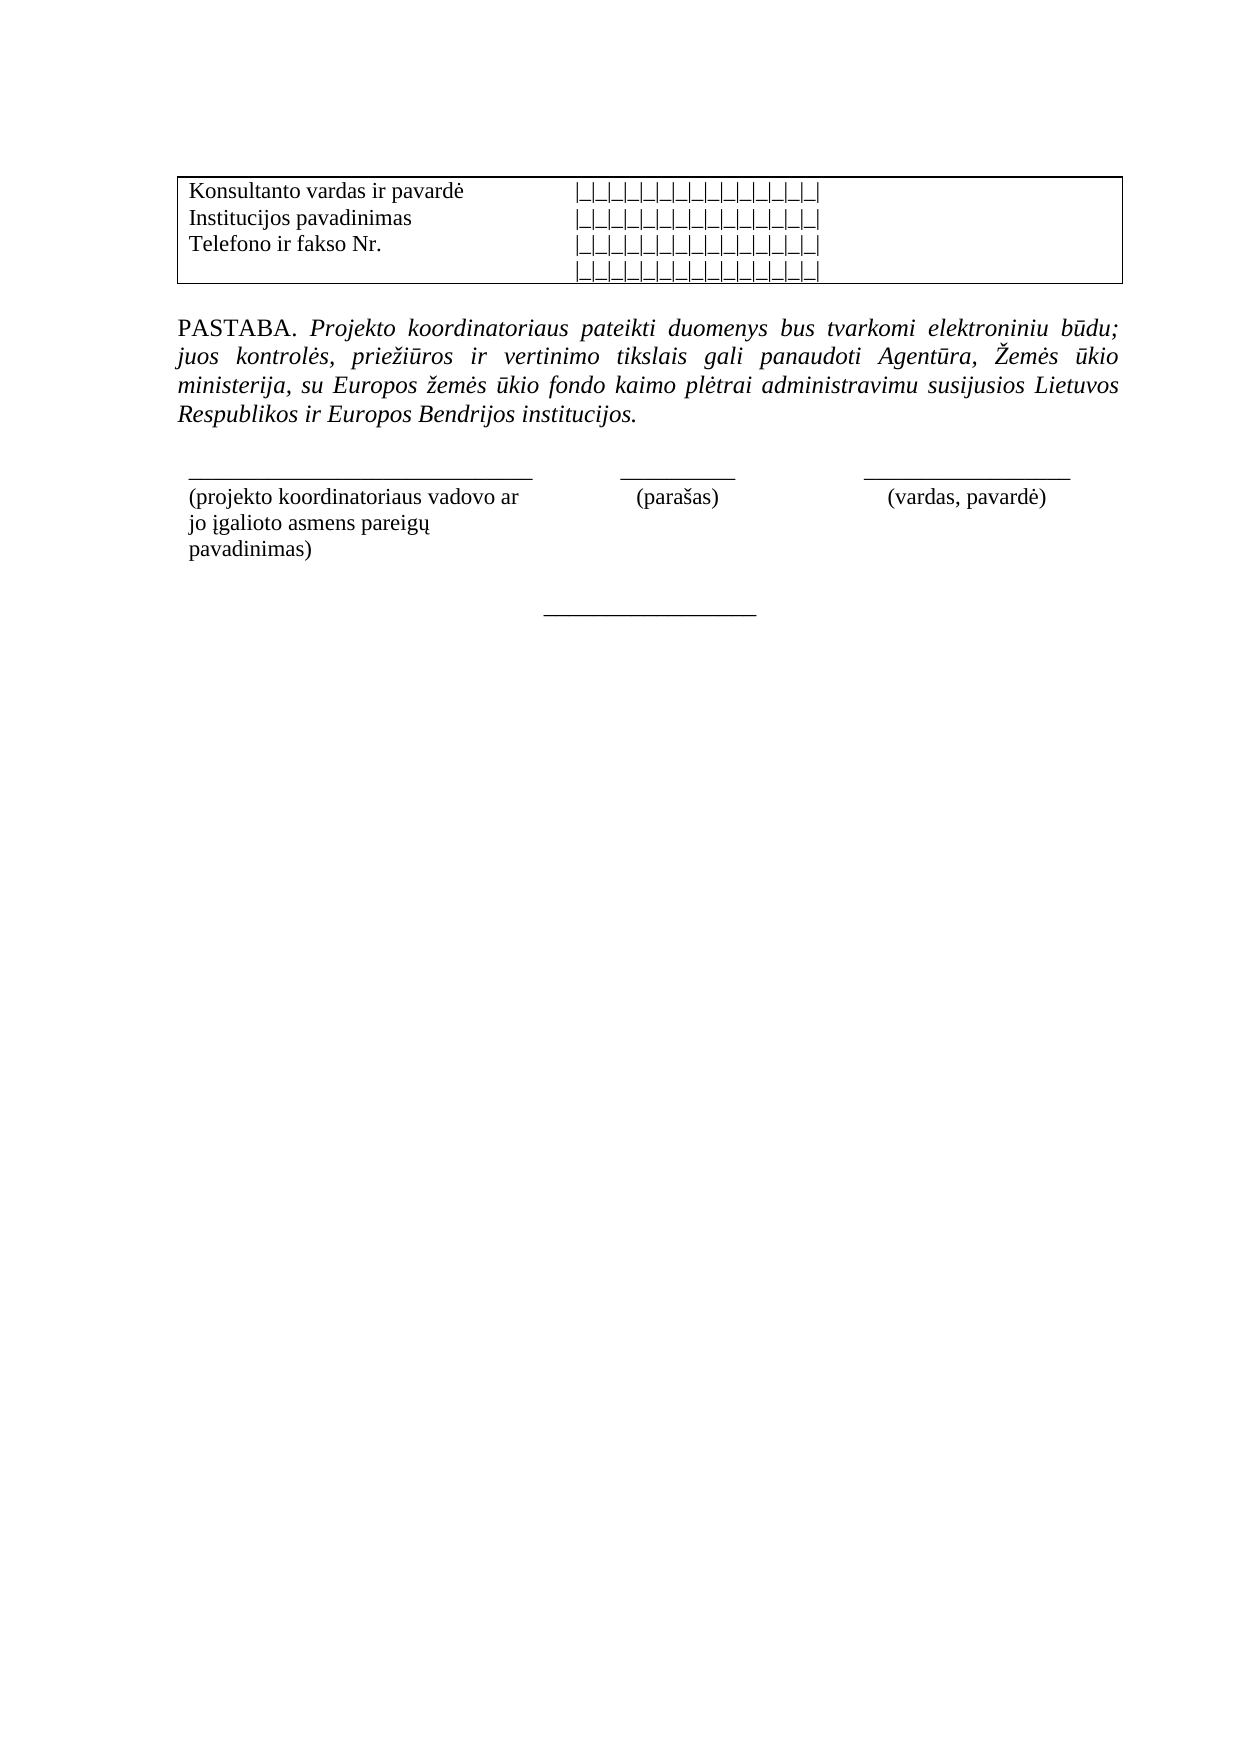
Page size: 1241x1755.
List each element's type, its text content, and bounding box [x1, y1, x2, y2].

table_cell |_|_|_|_|_|_|_|_|_|_|_|_|_|_|_| |_|_|_|_|_|_|_|_|_|_|_|_|_|_|_| [564, 230, 1122, 283]
table_header Konsultanto vardas ir pavardė [178, 178, 563, 204]
table_header ______________________________ (projekto koordinatoriaus vadovo ar jo įgalioto asmens pareigų pavadinimas) [177, 456, 543, 562]
table_header __________ (parašas) [544, 456, 812, 562]
table_cell Institucijos pavadinimas [178, 204, 563, 230]
table_cell |_|_|_|_|_|_|_|_|_|_|_|_|_|_|_| [564, 204, 1122, 230]
text Pastaba. Projekto koordinatoriaus pateikti duomenys bus tvarkomi elektroniniu būdu; juos kontrolės, priežiūros ir vertinimo tikslais gali panaudoti Agentūra, Žemės ūkio ministerija, su Europos žemės ūkio fondo kaimo plėtrai administravimu susijusios Lietuvos Respublikos ir Europos Bendrijos institucijos. [177, 313, 1122, 428]
table_cell Telefono ir fakso Nr. [178, 230, 563, 283]
table_header __________________ (vardas, pavardė) [812, 456, 1122, 562]
text _________________ [177, 591, 1122, 619]
table_header |_|_|_|_|_|_|_|_|_|_|_|_|_|_|_| [564, 178, 1122, 204]
